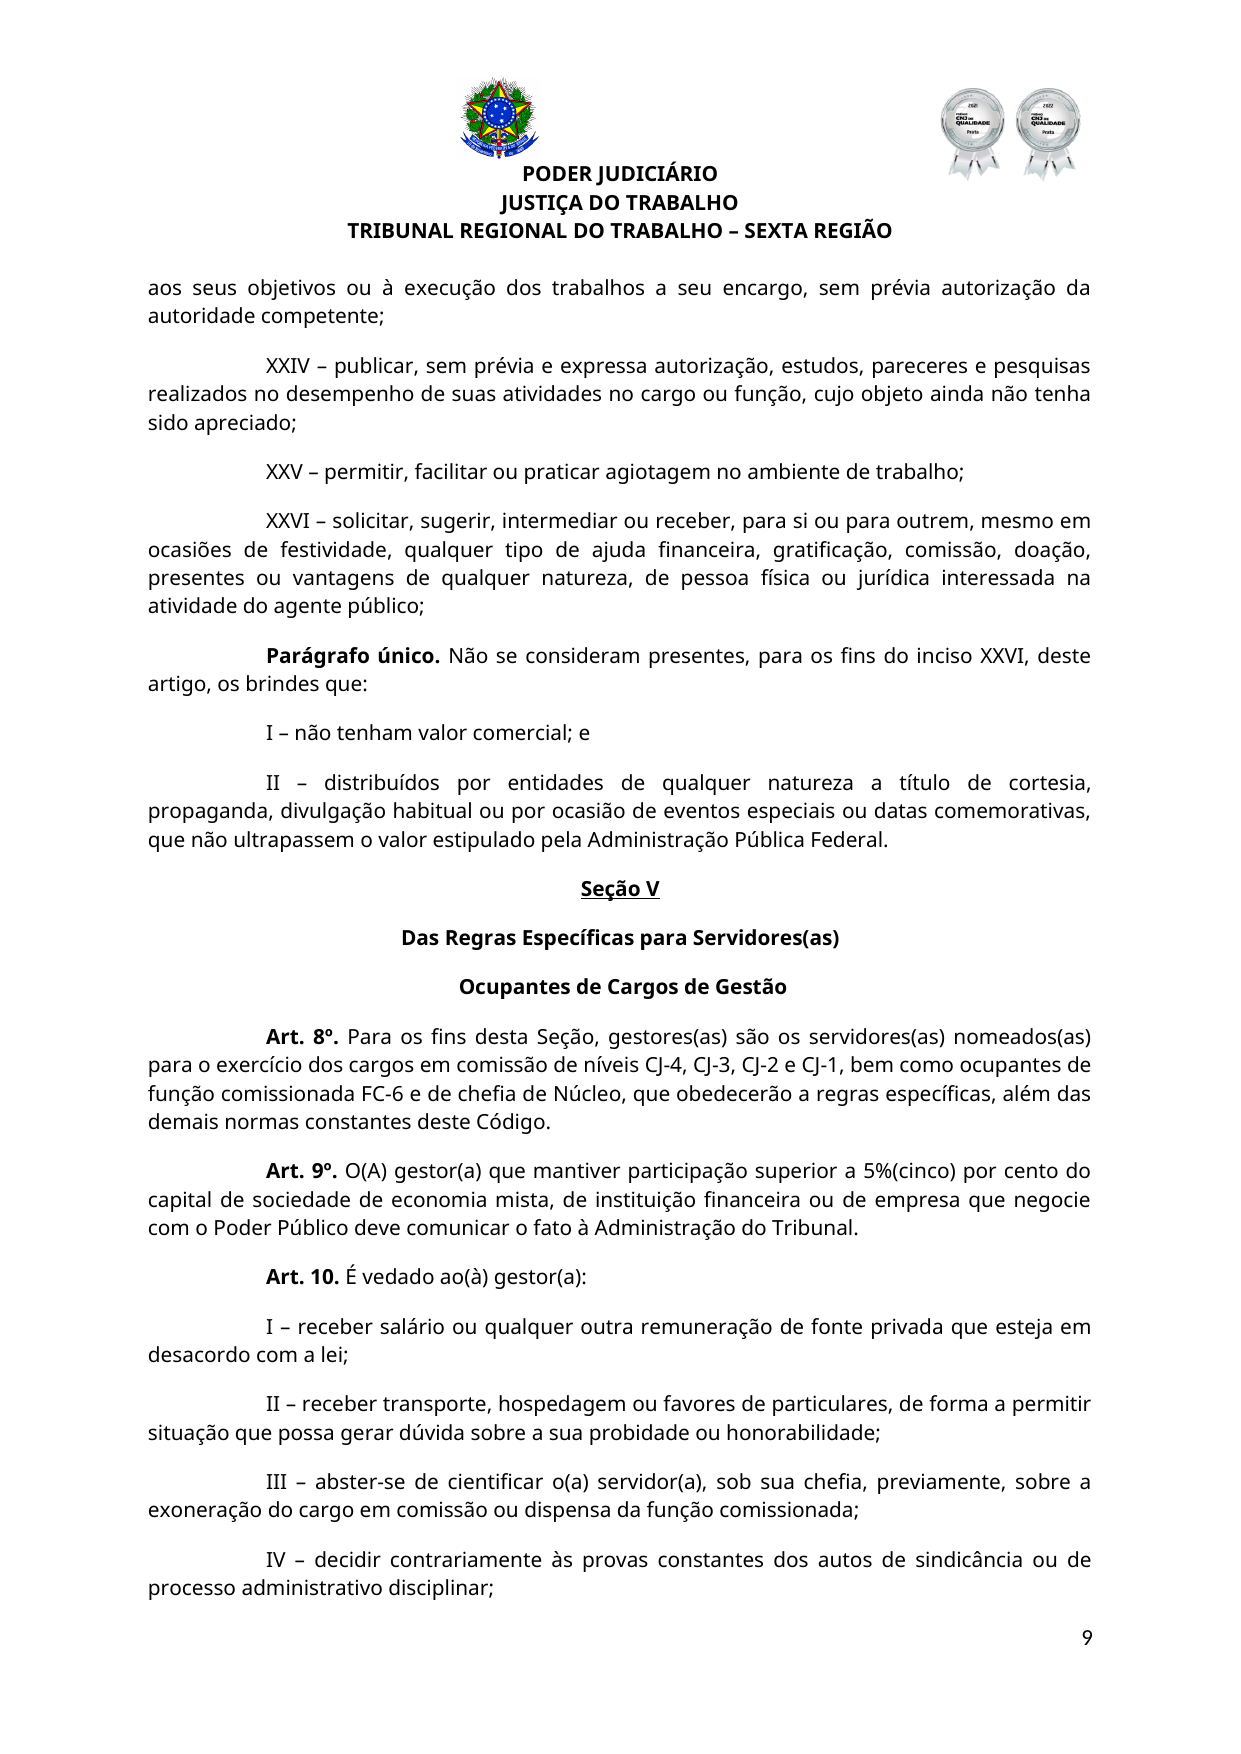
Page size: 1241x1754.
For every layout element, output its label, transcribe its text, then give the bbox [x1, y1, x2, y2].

text I – não tenham valor comercial; e [148, 718, 1092, 747]
text Art. 9º. O(A) gestor(a) que mantiver participação superior a 5%(cinco) por cento do capital de sociedade de economia mista, de instituição financeira ou de empresa que negocie com o Poder Público deve comunicar o fato à Administração do Tribunal. [148, 1156, 1092, 1242]
text XXIV – publicar, sem prévia e expressa autorização, estudos, pareceres e pesquisas realizados no desempenho de suas atividades no cargo ou função, cujo objeto ainda não tenha sido apreciado; [148, 351, 1092, 436]
text Art. 8º. Para os fins desta Seção, gestores(as) são os servidores(as) nomeados(as) para o exercício dos cargos em comissão de níveis CJ-4, CJ-3, CJ-2 e CJ-1, bem como ocupantes de função comissionada FC-6 e de chefia de Núcleo, que obedecerão a regras específicas, além das demais normas constantes deste Código. [148, 1022, 1092, 1136]
text Seção V [148, 874, 1092, 902]
text XXVI – solicitar, sugerir, intermediar ou receber, para si ou para outrem, mesmo em ocasiões de festividade, qualquer tipo de ajuda financeira, gratificação, comissão, doação, presentes ou vantagens de qualquer natureza, de pessoa física ou jurídica interessada na atividade do agente público; [148, 506, 1092, 620]
text Das Regras Específicas para Servidores(as) [148, 923, 1092, 952]
text IV – decidir contrariamente às provas constantes dos autos de sindicância ou de processo administrativo disciplinar; [148, 1545, 1092, 1602]
picture [926, 88, 1081, 182]
text II – distribuídos por entidades de qualquer natureza a título de cortesia, propaganda, divulgação habitual ou por ocasião de eventos especiais ou datas comemorativas, que não ultrapassem o valor estipulado pela Administração Pública Federal. [148, 768, 1092, 853]
text Art. 10. É vedado ao(à) gestor(a): [148, 1262, 1092, 1291]
text III – abster-se de cientificar o(a) servidor(a), sob sua chefia, previamente, sobre a exoneração do cargo em comissão ou dispensa da função comissionada; [148, 1467, 1092, 1524]
text Parágrafo único. Não se consideram presentes, para os fins do inciso XXVI, deste artigo, os brindes que: [148, 641, 1092, 698]
text XXV – permitir, facilitar ou praticar agiotagem no ambiente de trabalho; [148, 457, 1092, 485]
text II – receber transporte, hospedagem ou favores de particulares, de forma a permitir situação que possa gerar dúvida sobre a sua probidade ou honorabilidade; [148, 1389, 1092, 1446]
text Ocupantes de Cargos de Gestão [148, 972, 1092, 1001]
picture [456, 75, 541, 160]
text I – receber salário ou qualquer outra remuneração de fonte privada que esteja em desacordo com a lei; [148, 1312, 1092, 1369]
text aos seus objetivos ou à execução dos trabalhos a seu encargo, sem prévia autorização da autoridade competente; [148, 273, 1092, 330]
